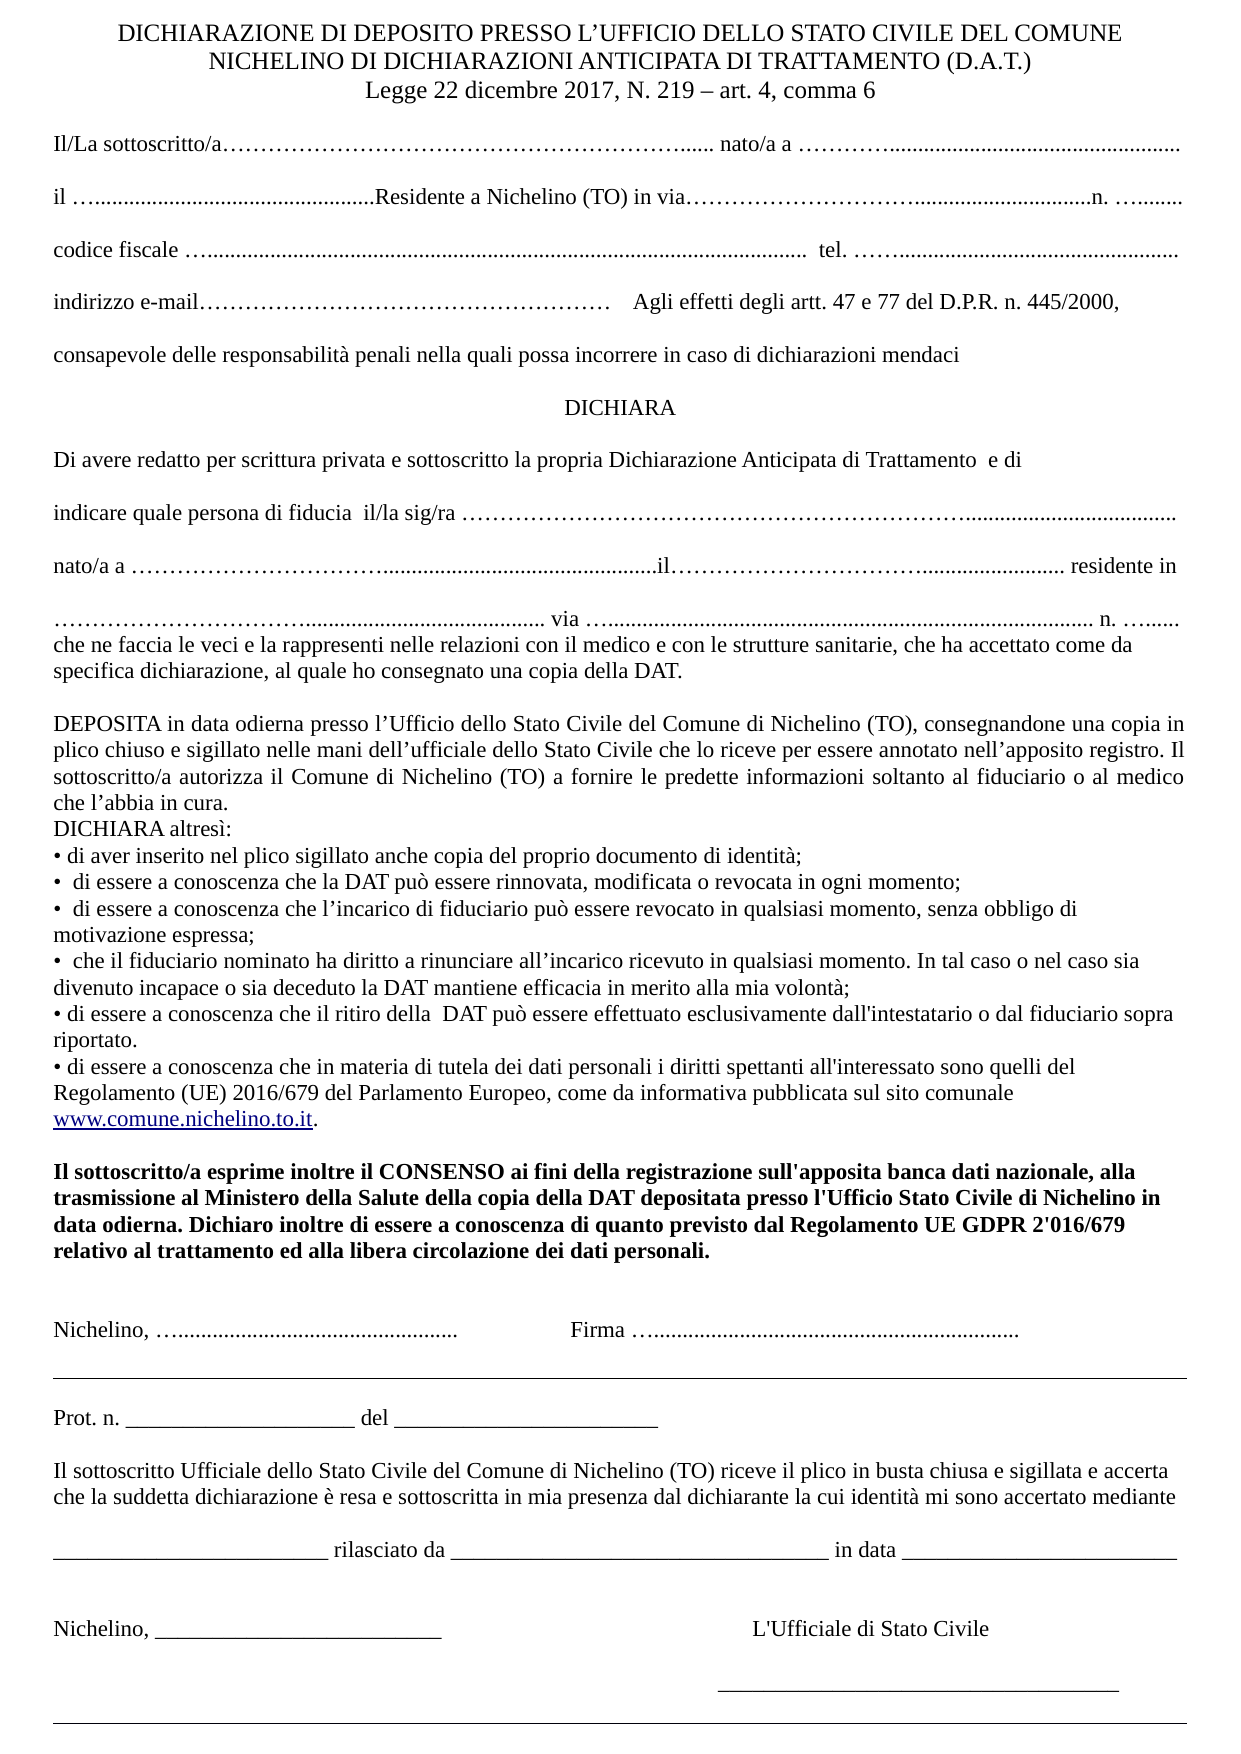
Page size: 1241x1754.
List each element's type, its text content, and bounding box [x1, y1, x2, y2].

text Legge 22 dicembre 2017, N. 219 – art. 4, comma 6 [53, 75, 1187, 104]
text ________________________ rilasciato da _________________________________ in data ________________________ [53, 1536, 1187, 1562]
text • che il fiduciario nominato ha diritto a rinunciare all’incarico ricevuto in qualsiasi momento. In tal caso o nel caso sia divenuto incapace o sia deceduto la DAT mantiene efficacia in merito alla mia volontà; [53, 947, 1187, 1000]
text DICHIARA [53, 394, 1187, 420]
text Il/La sottoscritto/a……………………………………………………...... nato/a a …………................................................... [53, 130, 1187, 157]
text ___________________________________ [53, 1668, 1187, 1694]
text codice fiscale …......................................................................................................... tel. ……................................................. [53, 236, 1187, 262]
text Di avere redatto per scrittura privata e sottoscritto la propria Dichiarazione Anticipata di Trattamento e di [53, 447, 1187, 473]
text Nichelino, …................................................. Firma …................................................................ [53, 1316, 1187, 1343]
text • di essere a conoscenza che in materia di tutela dei dati personali i diritti spettanti all'interessato sono quelli del Regolamento (UE) 2016/679 del Parlamento Europeo, come da informativa pubblicata sul sito comunale www.comune.nichelino.to.it. [53, 1053, 1187, 1132]
text • di essere a conoscenza che l’incarico di fiduciario può essere revocato in qualsiasi momento, senza obbligo di motivazione espressa; [53, 894, 1187, 947]
text il ….................................................Residente a Nichelino (TO) in via…………………………...............................n. …........ [53, 183, 1187, 209]
text indirizzo e-mail……………………………………………… Agli effetti degli artt. 47 e 77 del D.P.R. n. 445/2000, [53, 288, 1187, 315]
text Il sottoscritto/a esprime inoltre il CONSENSO ai fini della registrazione sull'apposita banca dati nazionale, alla trasmissione al Ministero della Salute della copia della DAT depositata presso l'Ufficio Stato Civile di Nichelino in data odierna. Dichiaro inoltre di essere a conoscenza di quanto previsto dal Regolamento UE GDPR 2'016/679 relativo al trattamento ed alla libera circolazione dei dati personali. [53, 1158, 1187, 1263]
text DICHIARA altresì: [53, 816, 1187, 842]
text Nichelino, _________________________ L'Ufficiale di Stato Civile [53, 1615, 1187, 1641]
text Prot. n. ____________________ del _______________________ [53, 1404, 1187, 1431]
text indicare quale persona di fiducia il/la sig/ra …………………………………………………………..................................... [53, 499, 1187, 526]
text • di essere a conoscenza che il ritiro della DAT può essere effettuato esclusivamente dall'intestatario o dal fiduciario sopra riportato. [53, 1000, 1187, 1053]
text …………………………….......................................... via …..................................................................................... n. …...... [53, 605, 1187, 631]
text • di aver inserito nel plico sigillato anche copia del proprio documento di identità; [53, 842, 1187, 868]
text • di essere a conoscenza che la DAT può essere rinnovata, modificata o revocata in ogni momento; [53, 868, 1187, 894]
text che ne faccia le veci e la rappresenti nelle relazioni con il medico e con le strutture sanitarie, che ha accettato come da specifica dichiarazione, al quale ho consegnato una copia della DAT. [53, 631, 1187, 684]
text nato/a a ……………………………................................................il……………………………......................... residente in [53, 552, 1187, 578]
text Il sottoscritto Ufficiale dello Stato Civile del Comune di Nichelino (TO) riceve il plico in busta chiusa e sigillata e accerta che la suddetta dichiarazione è resa e sottoscritta in mia presenza dal dichiarante la cui identità mi sono accertato mediante [53, 1457, 1187, 1509]
text DEPOSITA in data odierna presso l’Ufficio dello Stato Civile del Comune di Nichelino (TO), consegnandone una copia in plico chiuso e sigillato nelle mani dell’ufficiale dello Stato Civile che lo riceve per essere annotato nell’apposito registro. Il sottoscritto/a autorizza il Comune di Nichelino (TO) a fornire le predette informazioni soltanto al fiduciario o al medico che l’abbia in cura. [53, 710, 1187, 816]
text DICHIARAZIONE DI DEPOSITO PRESSO L’UFFICIO DELLO STATO CIVILE DEL COMUNE NICHELINO DI DICHIARAZIONI ANTICIPATA DI TRATTAMENTO (D.A.T.) [53, 18, 1187, 75]
text consapevole delle responsabilità penali nella quali possa incorrere in caso di dichiarazioni mendaci [53, 341, 1187, 367]
